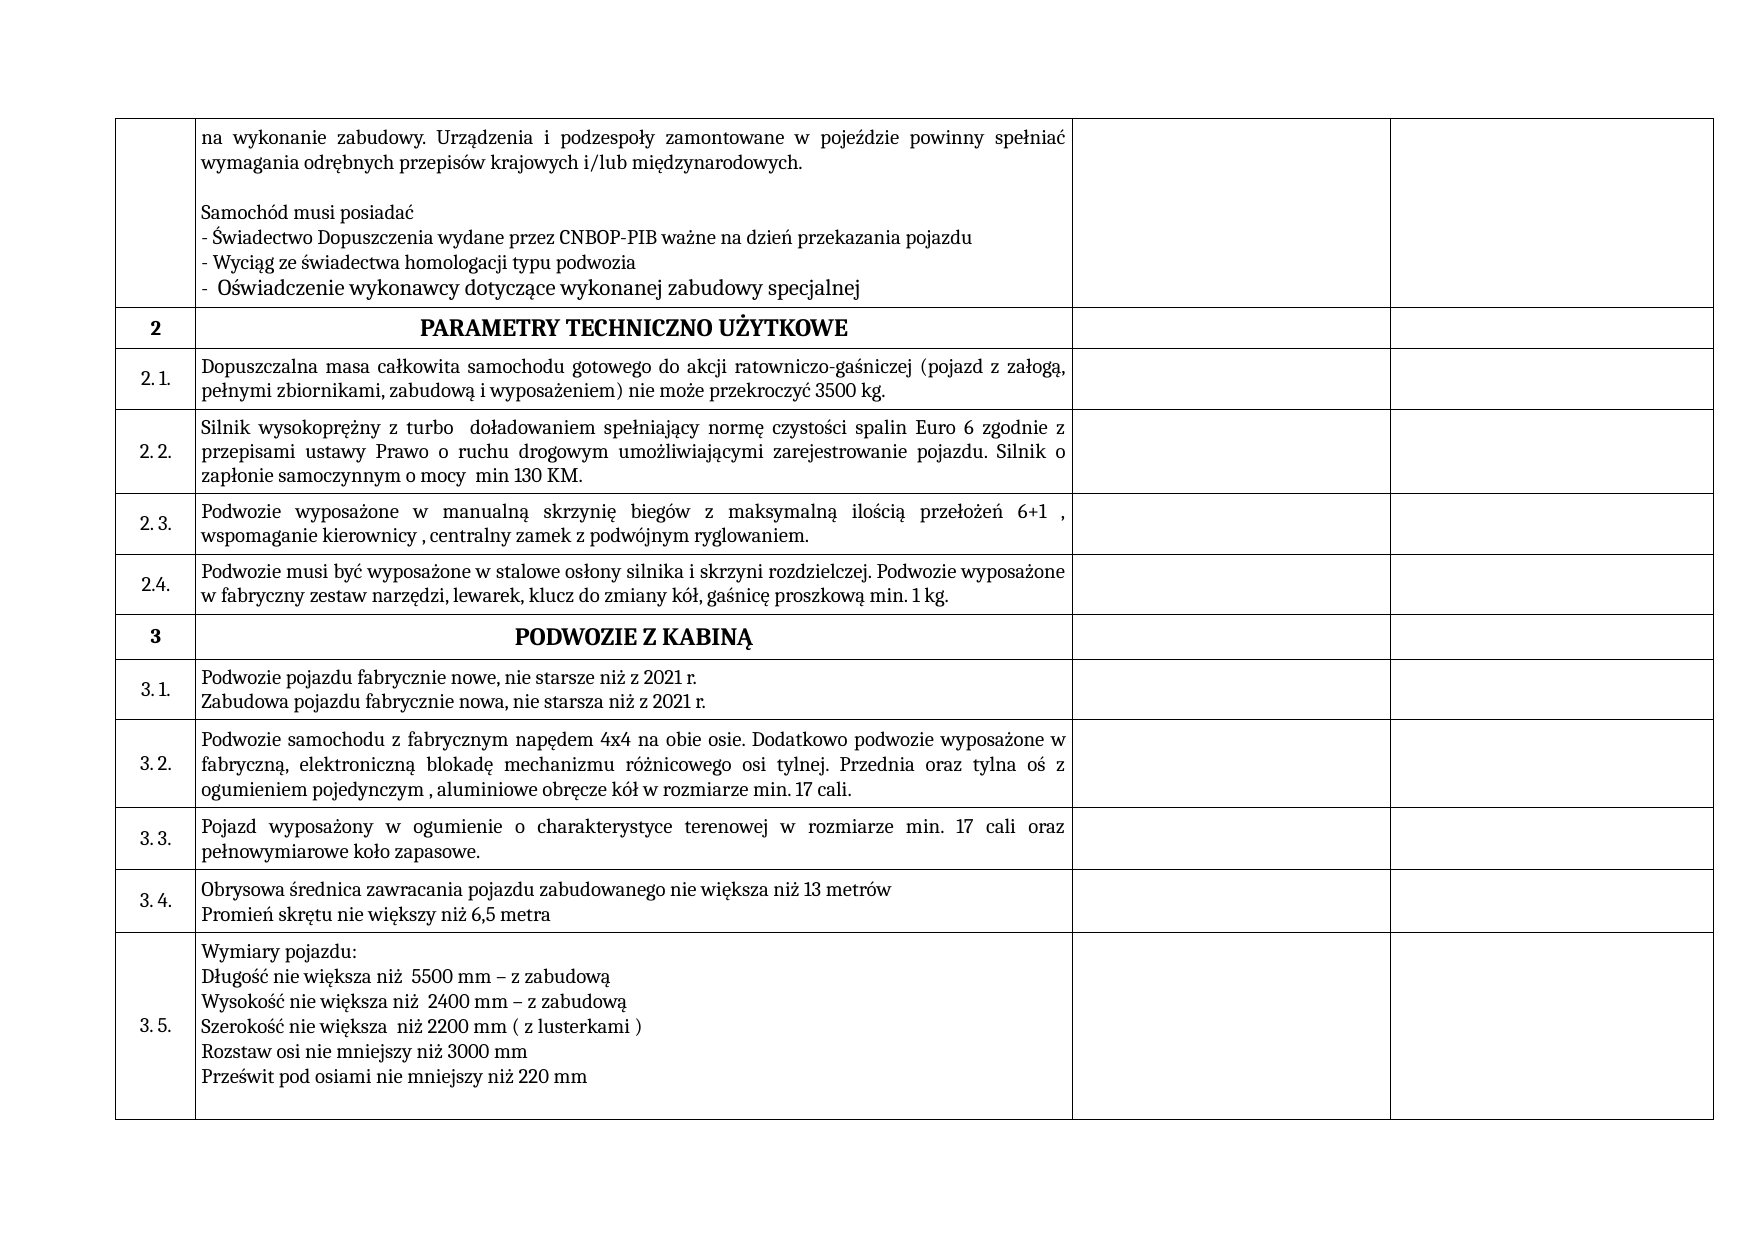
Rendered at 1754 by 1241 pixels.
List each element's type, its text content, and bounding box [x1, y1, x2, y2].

table_cell 2. 3. [116, 494, 195, 553]
table_cell 2 [116, 308, 195, 348]
table_cell [1073, 349, 1390, 409]
table_cell [1073, 933, 1390, 1119]
table_cell [116, 119, 195, 307]
table_cell [1391, 555, 1713, 614]
table_cell [1391, 933, 1713, 1119]
table_cell [1073, 119, 1390, 307]
table_cell Podwozie pojazdu fabrycznie nowe, nie starsze niż z 2021 r. Zabudowa pojazdu fabrycznie nowa, nie starsza niż z 2021 r. [196, 660, 1072, 719]
table_cell Podwozie samochodu z fabrycznym napędem 4x4 na obie osie. Dodatkowo podwozie wyposażone w fabryczną, elektroniczną blokadę mechanizmu różnicowego osi tylnej. Przednia oraz tylna oś z ogumieniem pojedynczym , aluminiowe obręcze kół w rozmiarze min. 17 cali. [196, 720, 1072, 807]
table_cell 3. 5. [116, 933, 195, 1119]
table_cell [1391, 308, 1713, 348]
table_cell 2.4. [116, 555, 195, 614]
table_cell PARAMETRY TECHNICZNO UŻYTKOWE [196, 308, 1072, 348]
table_cell [1073, 308, 1390, 348]
table_cell [1391, 494, 1713, 553]
table_cell [1073, 615, 1390, 659]
table_cell 3. 2. [116, 720, 195, 807]
table_cell Podwozie musi być wyposażone w stalowe osłony silnika i skrzyni rozdzielczej. Podwozie wyposażone w fabryczny zestaw narzędzi, lewarek, klucz do zmiany kół, gaśnicę proszkową min. 1 kg. [196, 555, 1072, 614]
table_cell [1391, 870, 1713, 932]
table_cell 3. 3. [116, 808, 195, 869]
table_cell [1073, 494, 1390, 553]
table_cell [1391, 119, 1713, 307]
table_cell Dopuszczalna masa całkowita samochodu gotowego do akcji ratowniczo-gaśniczej (pojazd z załogą, pełnymi zbiornikami, zabudową i wyposażeniem) nie może przekroczyć 3500 kg. [196, 349, 1072, 409]
table_cell [1391, 660, 1713, 719]
table_cell [1073, 720, 1390, 807]
table_cell [1073, 870, 1390, 932]
table_cell na wykonanie zabudowy. Urządzenia i podzespoły zamontowane w pojeździe powinny spełniać wymagania odrębnych przepisów krajowych i/lub międzynarodowych. Samochód musi posiadać - Świadectwo Dopuszczenia wydane przez CNBOP-PIB ważne na dzień przekazania pojazdu - Wyciąg ze świadectwa homologacji typu podwozia - Oświadczenie wykonawcy dotyczące wykonanej zabudowy specjalnej [196, 119, 1072, 307]
table_cell [1391, 349, 1713, 409]
table_cell Silnik wysokoprężny z turbo doładowaniem spełniający normę czystości spalin Euro 6 zgodnie z przepisami ustawy Prawo o ruchu drogowym umożliwiającymi zarejestrowanie pojazdu. Silnik o zapłonie samoczynnym o mocy min 130 KM. [196, 410, 1072, 493]
table_cell [1073, 555, 1390, 614]
table_cell 3. 1. [116, 660, 195, 719]
table_cell [1391, 808, 1713, 869]
table_cell 2. 1. [116, 349, 195, 409]
table_cell [1391, 720, 1713, 807]
table_cell [1391, 410, 1713, 493]
table_cell 2. 2. [116, 410, 195, 493]
table_cell Obrysowa średnica zawracania pojazdu zabudowanego nie większa niż 13 metrów Promień skrętu nie większy niż 6,5 metra [196, 870, 1072, 932]
table_cell [1073, 660, 1390, 719]
table_cell Pojazd wyposażony w ogumienie o charakterystyce terenowej w rozmiarze min. 17 cali oraz pełnowymiarowe koło zapasowe. [196, 808, 1072, 869]
table_cell 3 [116, 615, 195, 659]
table_cell Wymiary pojazdu: Długość nie większa niż 5500 mm – z zabudową Wysokość nie większa niż 2400 mm – z zabudową Szerokość nie większa niż 2200 mm ( z lusterkami ) Rozstaw osi nie mniejszy niż 3000 mm Prześwit pod osiami nie mniejszy niż 220 mm [196, 933, 1072, 1119]
table_cell PODWOZIE Z KABINĄ [196, 615, 1072, 659]
table_cell Podwozie wyposażone w manualną skrzynię biegów z maksymalną ilością przełożeń 6+1 , wspomaganie kierownicy , centralny zamek z podwójnym ryglowaniem. [196, 494, 1072, 553]
table_cell [1073, 808, 1390, 869]
table_cell 3. 4. [116, 870, 195, 932]
table_cell [1073, 410, 1390, 493]
table_cell [1391, 615, 1713, 659]
